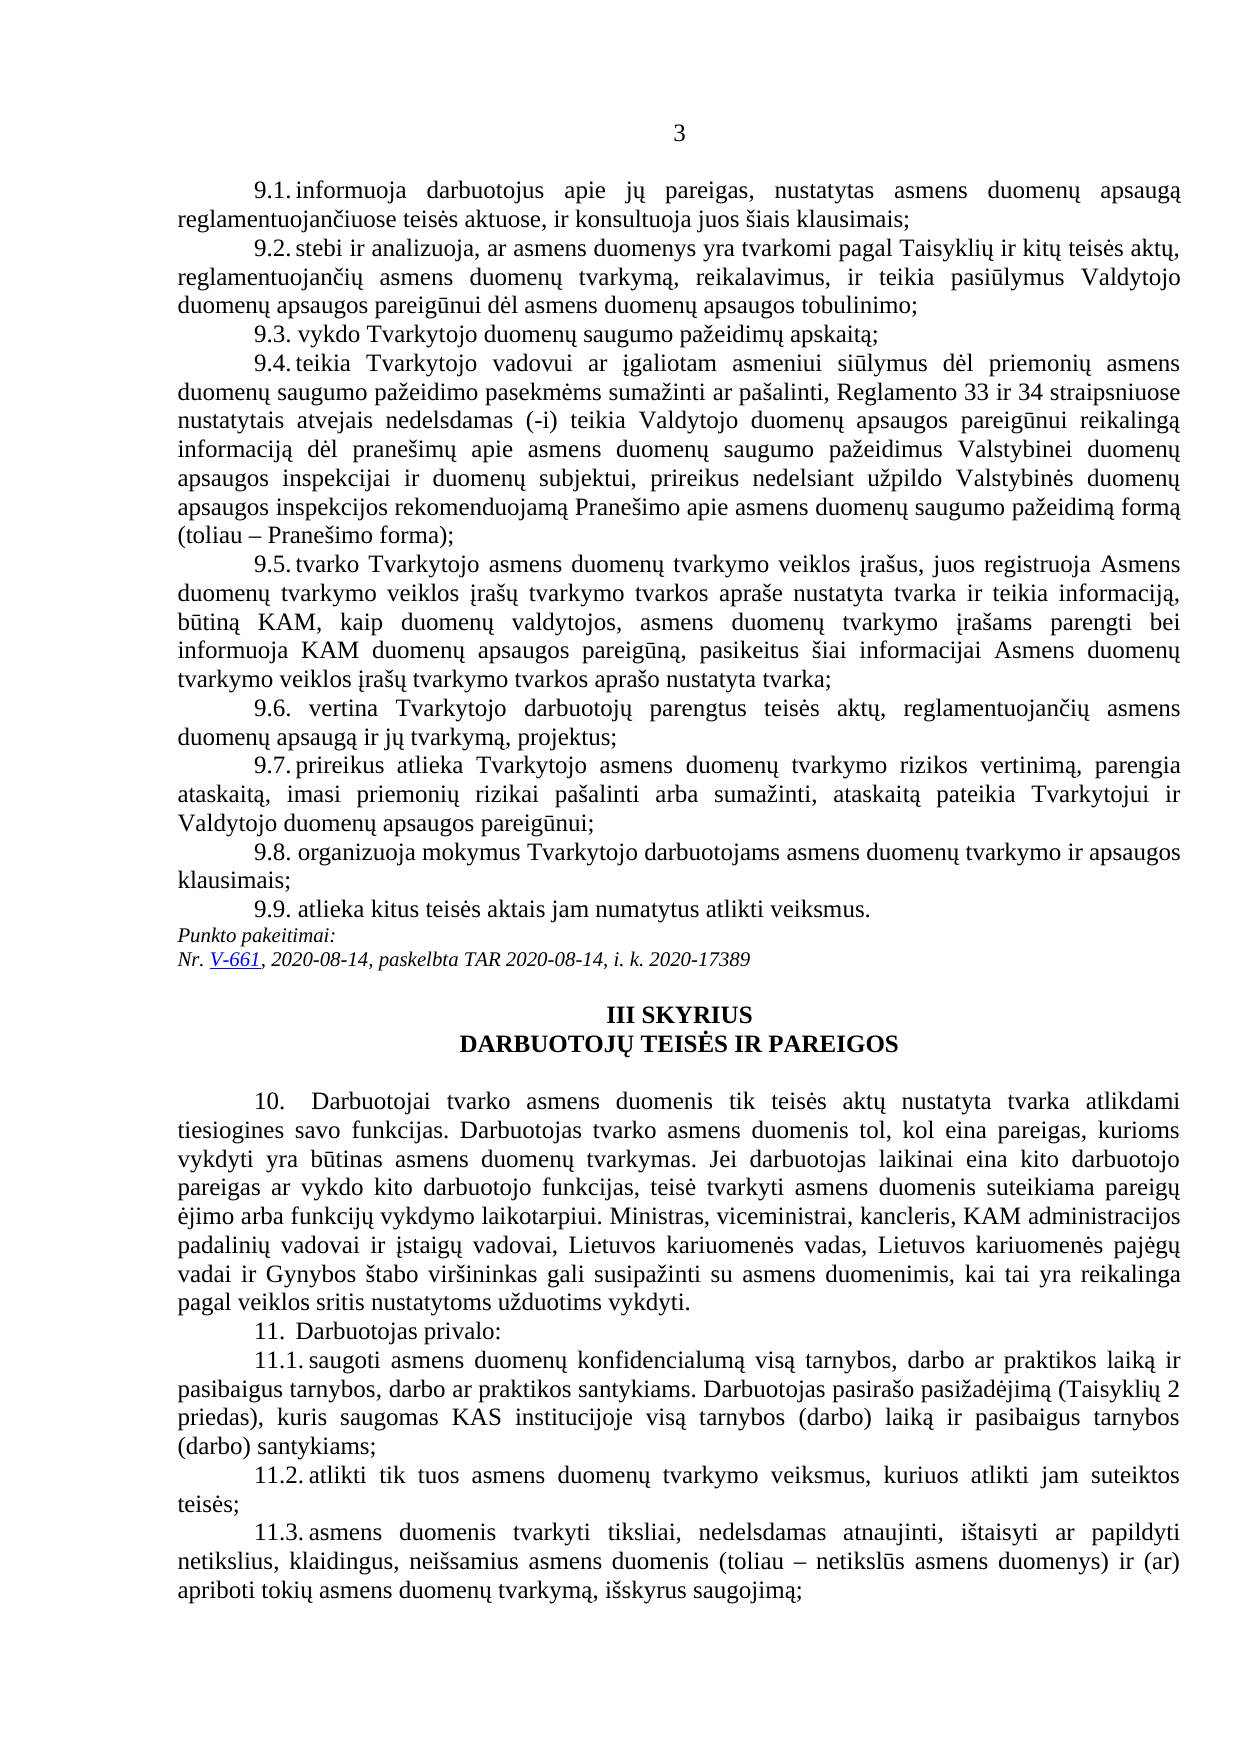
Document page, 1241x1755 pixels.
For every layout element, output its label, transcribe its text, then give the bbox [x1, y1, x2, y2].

text 9.8. organizuoja mokymus Tvarkytojo darbuotojams asmens duomenų tvarkymo ir apsaugos klausimais; [177, 837, 1181, 894]
text 10. Darbuotojai tvarko asmens duomenis tik teisės aktų nustatyta tvarka atlikdami tiesiogines savo funkcijas. Darbuotojas tvarko asmens duomenis tol, kol eina pareigas, kurioms vykdyti yra būtinas asmens duomenų tvarkymas. Jei darbuotojas laikinai eina kito darbuotojo pareigas ar vykdo kito darbuotojo funkcijas, teisė tvarkyti asmens duomenis suteikiama pareigų ėjimo arba funkcijų vykdymo laikotarpiui. Ministras, viceministrai, kancleris, KAM administracijos padalinių vadovai ir įstaigų vadovai, Lietuvos kariuomenės vadas, Lietuvos kariuomenės pajėgų vadai ir Gynybos štabo viršininkas gali susipažinti su asmens duomenimis, kai tai yra reikalinga pagal veiklos sritis nustatytoms užduotims vykdyti. [177, 1086, 1181, 1316]
text 11.3. asmens duomenis tvarkyti tiksliai, nedelsdamas atnaujinti, ištaisyti ar papildyti netikslius, klaidingus, neišsamius asmens duomenis (toliau – netikslūs asmens duomenys) ir (ar) apriboti tokių asmens duomenų tvarkymą, išskyrus saugojimą; [177, 1517, 1181, 1604]
text 9.1. informuoja darbuotojus apie jų pareigas, nustatytas asmens duomenų apsaugą reglamentuojančiuose teisės aktuose, ir konsultuoja juos šiais klausimais; [177, 176, 1181, 233]
text DARBUOTOJŲ TEISĖS IR PAREIGOS [177, 1029, 1181, 1057]
text 9.6. vertina Tvarkytojo darbuotojų parengtus teisės aktų, reglamentuojančių asmens duomenų apsaugą ir jų tvarkymą, projektus; [177, 693, 1181, 751]
text 9.5. tvarko Tvarkytojo asmens duomenų tvarkymo veiklos įrašus, juos registruoja Asmens duomenų tvarkymo veiklos įrašų tvarkymo tvarkos apraše nustatyta tvarka ir teikia informaciją, būtiną KAM, kaip duomenų valdytojos, asmens duomenų tvarkymo įrašams parengti bei informuoja KAM duomenų apsaugos pareigūną, pasikeitus šiai informacijai Asmens duomenų tvarkymo veiklos įrašų tvarkymo tvarkos aprašo nustatyta tvarka; [177, 549, 1181, 693]
text Punkto pakeitimai: [177, 923, 1181, 947]
text Nr. V-661, 2020-08-14, paskelbta TAR 2020-08-14, i. k. 2020-17389 [177, 947, 1181, 971]
text 9.3. vykdo Tvarkytojo duomenų saugumo pažeidimų apskaitą; [177, 319, 1181, 348]
text 11. Darbuotojas privalo: [177, 1316, 1181, 1345]
text 9.4. teikia Tvarkytojo vadovui ar įgaliotam asmeniui siūlymus dėl priemonių asmens duomenų saugumo pažeidimo pasekmėms sumažinti ar pašalinti, Reglamento 33 ir 34 straipsniuose nustatytais atvejais nedelsdamas (-i) teikia Valdytojo duomenų apsaugos pareigūnui reikalingą informaciją dėl pranešimų apie asmens duomenų saugumo pažeidimus Valstybinei duomenų apsaugos inspekcijai ir duomenų subjektui, prireikus nedelsiant užpildo Valstybinės duomenų apsaugos inspekcijos rekomenduojamą Pranešimo apie asmens duomenų saugumo pažeidimą formą (toliau – Pranešimo forma); [177, 348, 1181, 549]
text 11.2. atlikti tik tuos asmens duomenų tvarkymo veiksmus, kuriuos atlikti jam suteiktos teisės; [177, 1460, 1181, 1517]
text 9.7. prireikus atlieka Tvarkytojo asmens duomenų tvarkymo rizikos vertinimą, parengia ataskaitą, imasi priemonių rizikai pašalinti arba sumažinti, ataskaitą pateikia Tvarkytojui ir Valdytojo duomenų apsaugos pareigūnui; [177, 751, 1181, 837]
text III SKYRIUS [177, 1000, 1181, 1029]
text 9.2. stebi ir analizuoja, ar asmens duomenys yra tvarkomi pagal Taisyklių ir kitų teisės aktų, reglamentuojančių asmens duomenų tvarkymą, reikalavimus, ir teikia pasiūlymus Valdytojo duomenų apsaugos pareigūnui dėl asmens duomenų apsaugos tobulinimo; [177, 233, 1181, 319]
text 11.1. saugoti asmens duomenų konfidencialumą visą tarnybos, darbo ar praktikos laiką ir pasibaigus tarnybos, darbo ar praktikos santykiams. Darbuotojas pasirašo pasižadėjimą (Taisyklių 2 priedas), kuris saugomas KAS institucijoje visą tarnybos (darbo) laiką ir pasibaigus tarnybos (darbo) santykiams; [177, 1345, 1181, 1460]
text 9.9. atlieka kitus teisės aktais jam numatytus atlikti veiksmus. [177, 894, 1181, 923]
